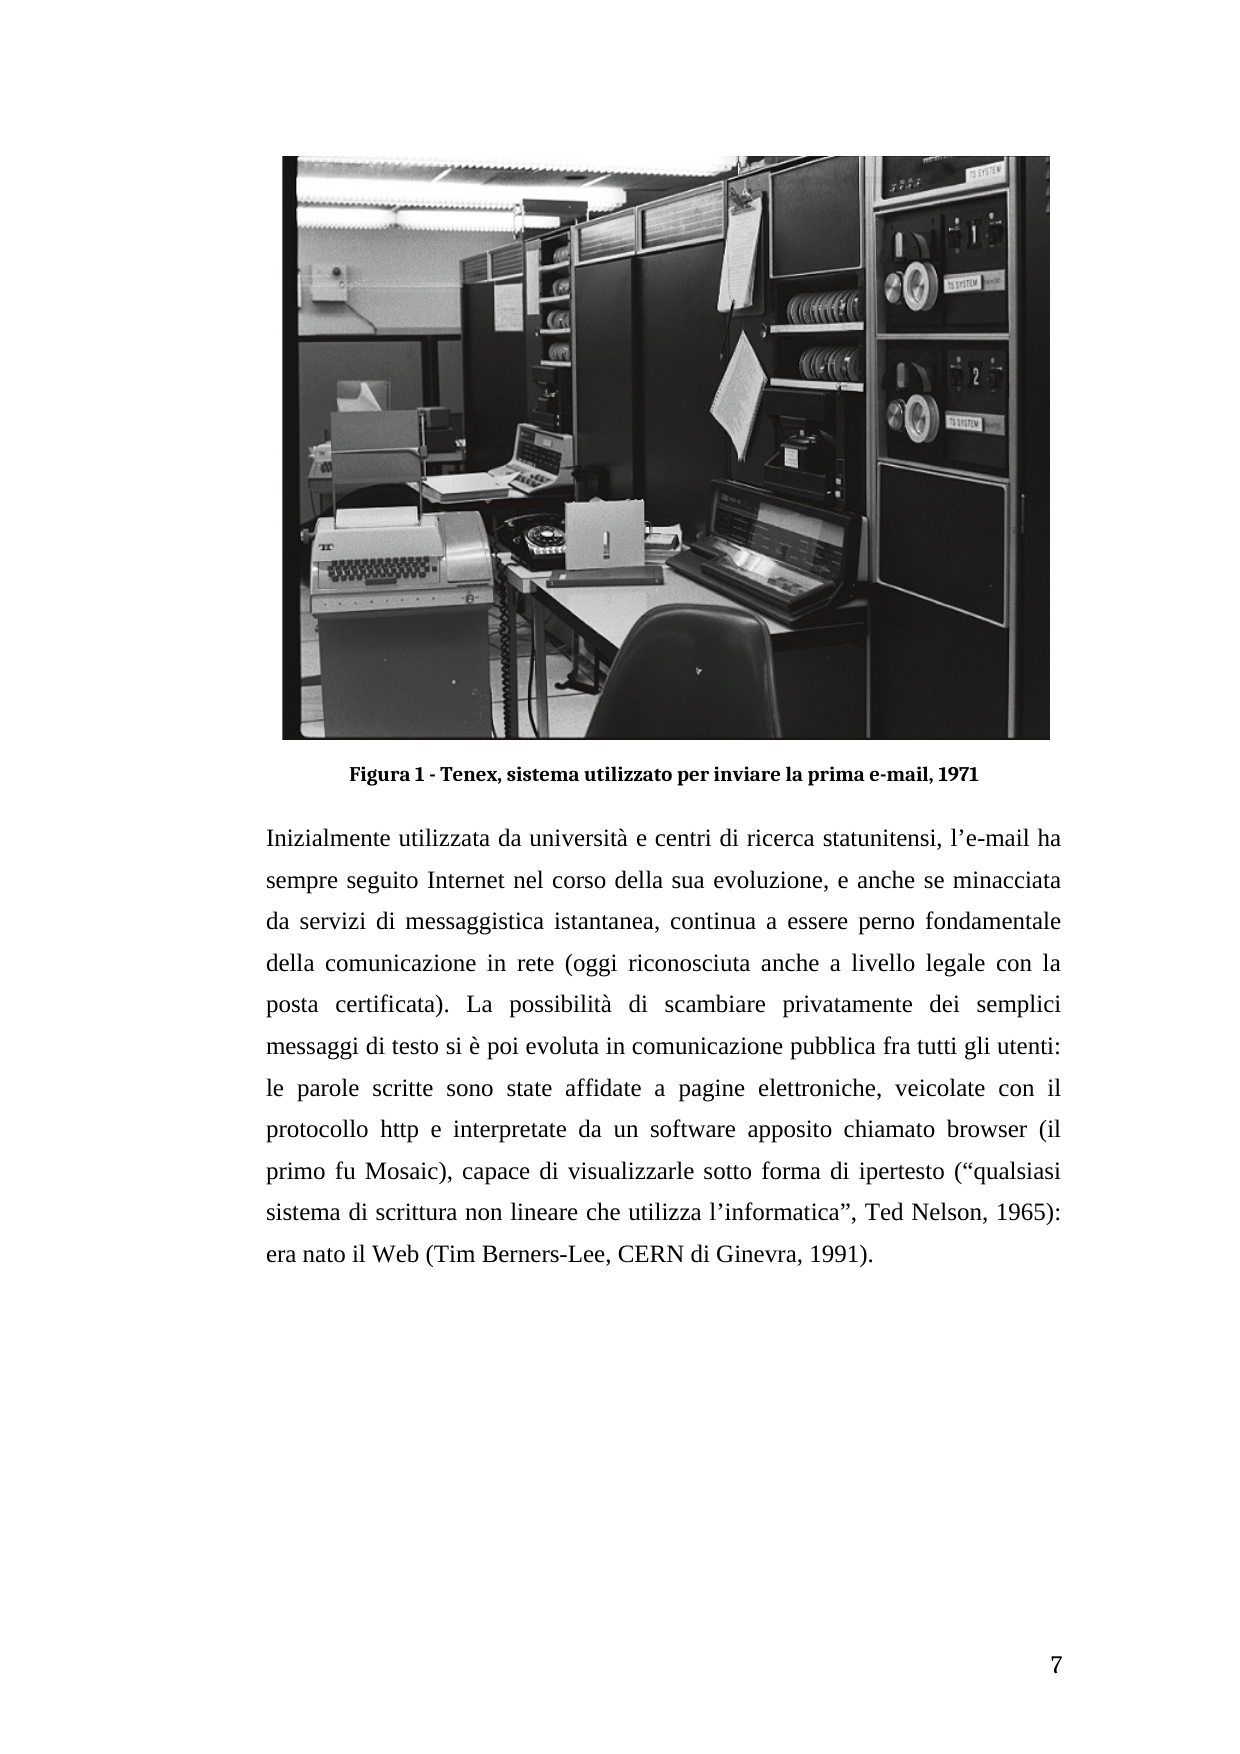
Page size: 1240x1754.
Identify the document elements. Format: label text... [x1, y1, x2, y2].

text Figura 1 - Tenex, sistema utilizzato per inviare la prima e-mail, 1971 [266, 763, 1062, 787]
text Inizialmente utilizzata da università e centri di ricerca statunitensi, l’e-mail ha sempre seguito Internet nel corso della sua evoluzione, e anche se minacciata da servizi di messaggistica istantanea, continua a essere perno fondamentale della comunicazione in rete (oggi riconosciuta anche a livello legale con la posta certificata). La possibilità di scambiare privatamente dei semplici messaggi di testo si è poi evoluta in comunicazione pubblica fra tutti gli utenti: le parole scritte sono state affidate a pagine elettroniche, veicolate con il protocollo http e interpretate da un software apposito chiamato browser (il primo fu Mosaic), capace di visualizzarle sotto forma di ipertesto (“qualsiasi sistema di scrittura non lineare che utilizza l’informatica”, Ted Nelson, 1965): era nato il Web (Tim Berners-Lee, CERN di Ginevra, 1991). [266, 824, 1062, 1268]
picture [282, 156, 1050, 740]
